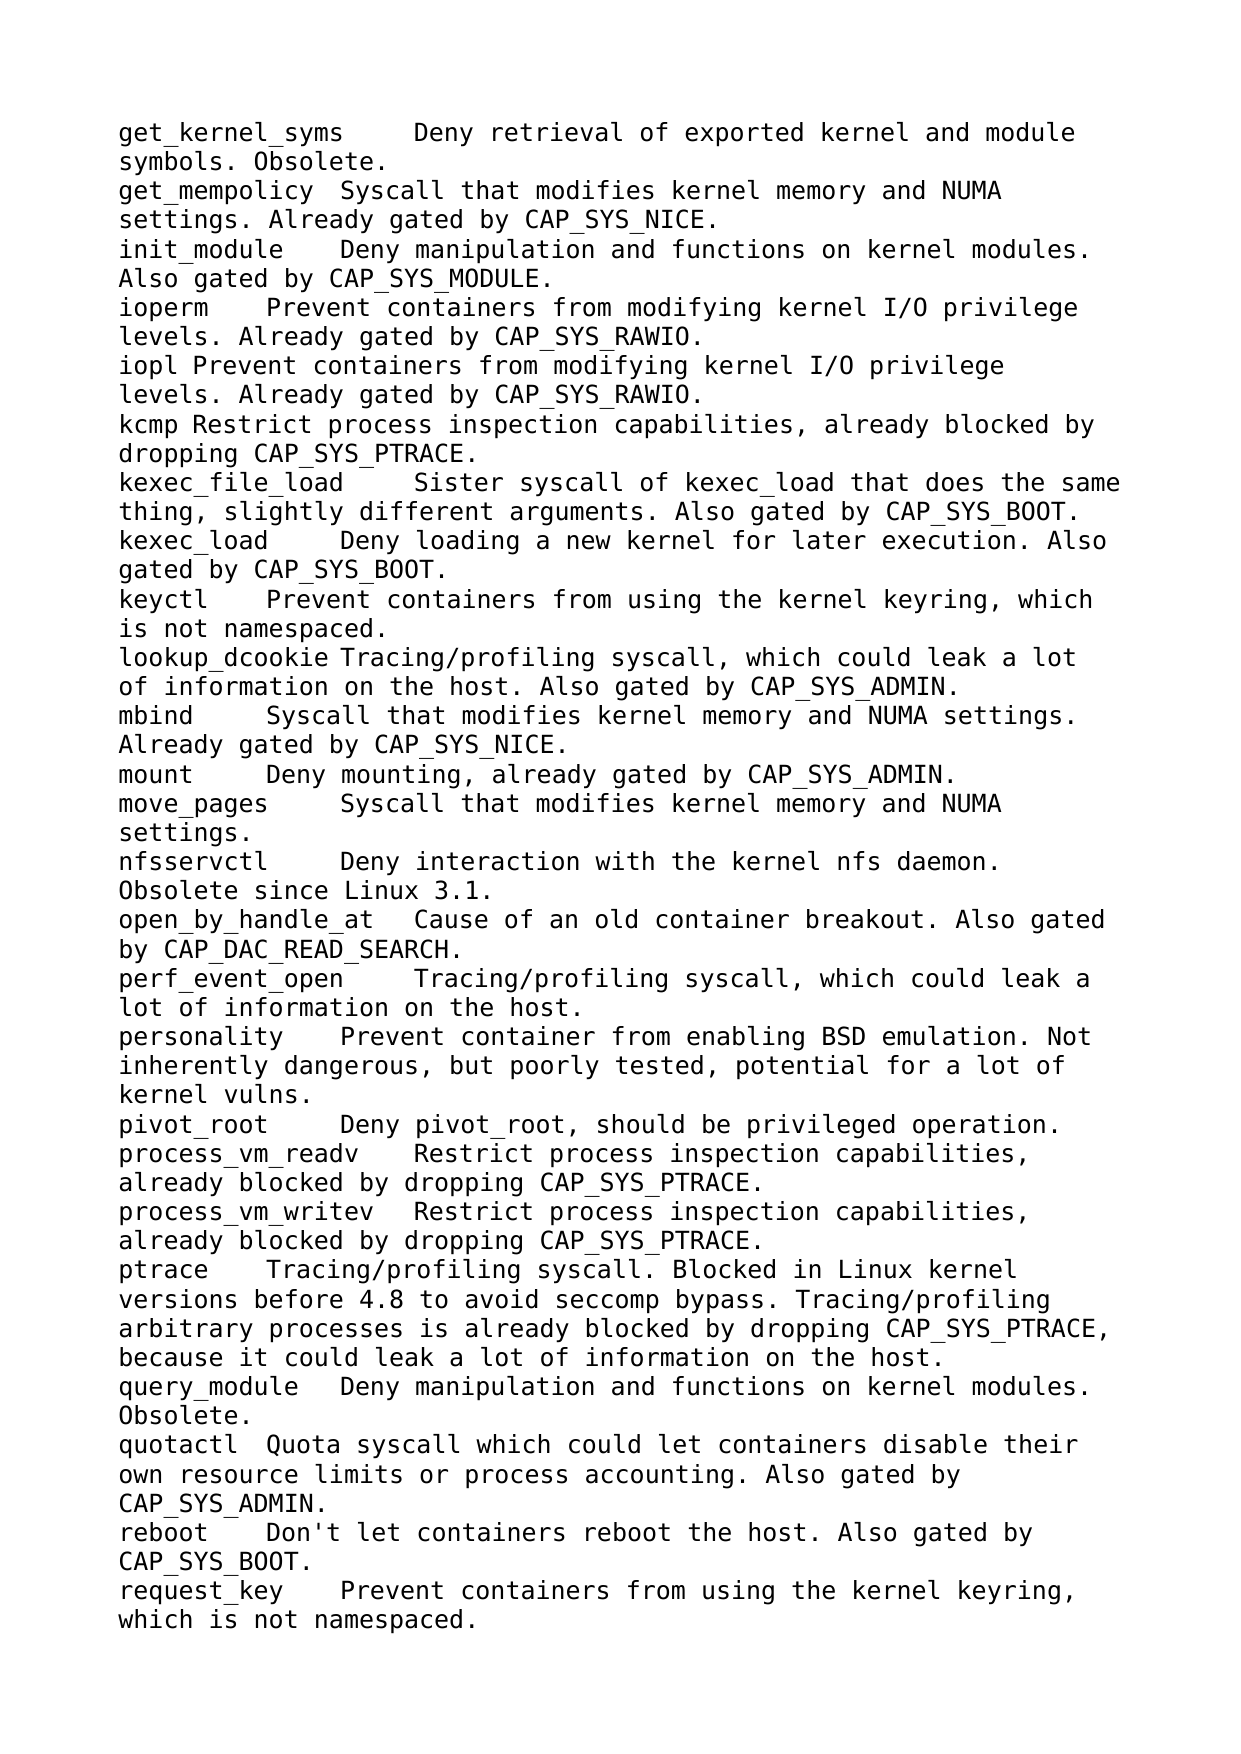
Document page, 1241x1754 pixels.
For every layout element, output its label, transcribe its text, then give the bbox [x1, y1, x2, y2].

text get_kernel_syms Deny retrieval of exported kernel and module symbols. Obsolete. get_mempolicy Syscall that modifies kernel memory and NUMA settings. Already gated by CAP_SYS_NICE. init_module Deny manipulation and functions on kernel modules. Also gated by CAP_SYS_MODULE. ioperm Prevent containers from modifying kernel I/O privilege levels. Already gated by CAP_SYS_RAWIO. iopl Prevent containers from modifying kernel I/O privilege levels. Already gated by CAP_SYS_RAWIO. kcmp Restrict process inspection capabilities, already blocked by dropping CAP_SYS_PTRACE. kexec_file_load Sister syscall of kexec_load that does the same thing, slightly different arguments. Also gated by CAP_SYS_BOOT. kexec_load Deny loading a new kernel for later execution. Also gated by CAP_SYS_BOOT. keyctl Prevent containers from using the kernel keyring, which is not namespaced. lookup_dcookie Tracing/profiling syscall, which could leak a lot of information on the host. Also gated by CAP_SYS_ADMIN. mbind Syscall that modifies kernel memory and NUMA settings. Already gated by CAP_SYS_NICE. mount Deny mounting, already gated by CAP_SYS_ADMIN. move_pages Syscall that modifies kernel memory and NUMA settings. nfsservctl Deny interaction with the kernel nfs daemon. Obsolete since Linux 3.1. open_by_handle_at Cause of an old container breakout. Also gated by CAP_DAC_READ_SEARCH. perf_event_open Tracing/profiling syscall, which could leak a lot of information on the host. personality Prevent container from enabling BSD emulation. Not inherently dangerous, but poorly tested, potential for a lot of kernel vulns. pivot_root Deny pivot_root, should be privileged operation. process_vm_readv Restrict process inspection capabilities, already blocked by dropping CAP_SYS_PTRACE. process_vm_writev Restrict process inspection capabilities, already blocked by dropping CAP_SYS_PTRACE. ptrace Tracing/profiling syscall. Blocked in Linux kernel versions before 4.8 to avoid seccomp bypass. Tracing/profiling arbitrary processes is already blocked by dropping CAP_SYS_PTRACE, because it could leak a lot of information on the host. query_module Deny manipulation and functions on kernel modules. Obsolete. quotactl Quota syscall which could let containers disable their own resource limits or process accounting. Also gated by CAP_SYS_ADMIN. reboot Don't let containers reboot the host. Also gated by CAP_SYS_BOOT. request_key Prevent containers from using the kernel keyring, which is not namespaced. [118, 118, 1122, 1635]
